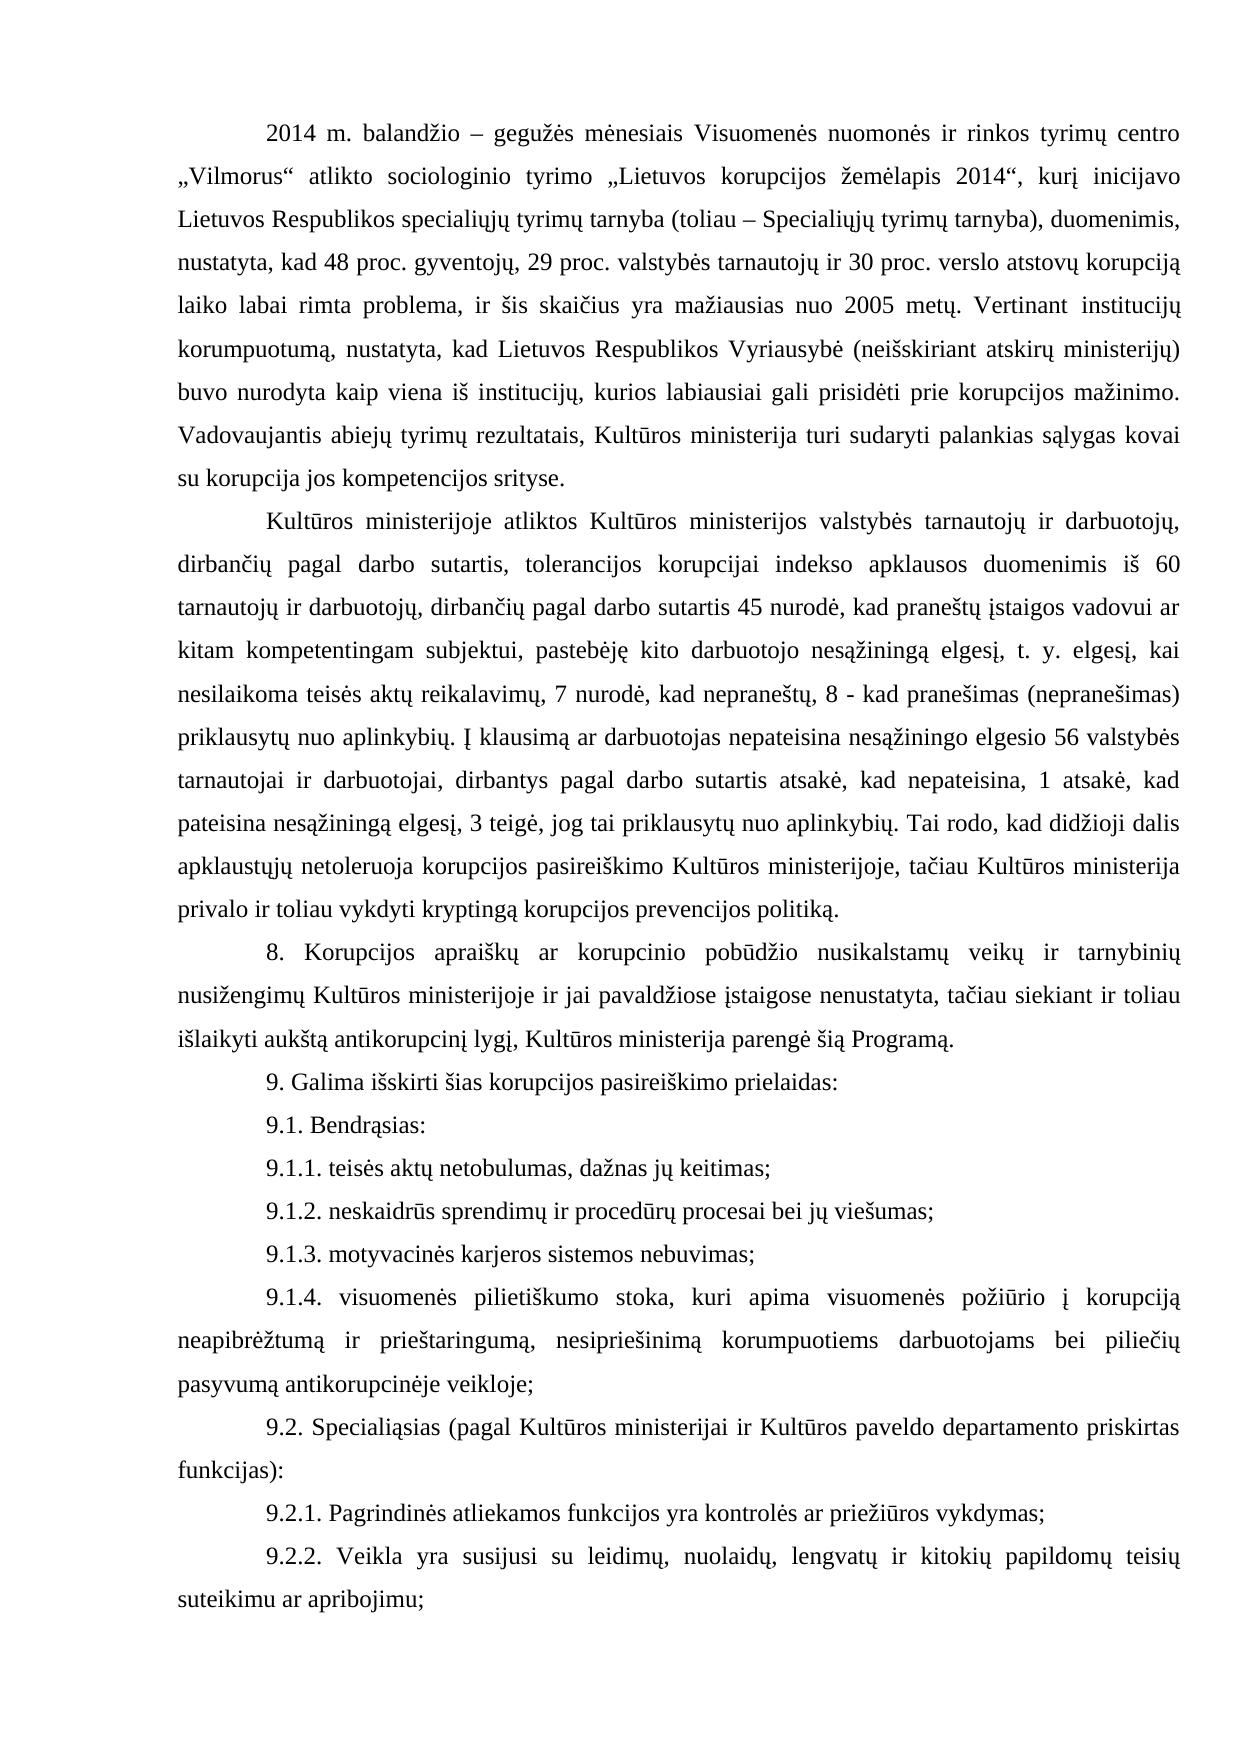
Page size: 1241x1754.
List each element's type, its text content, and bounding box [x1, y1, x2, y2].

text 9.2.2. Veikla yra susijusi su leidimų, nuolaidų, lengvatų ir kitokių papildomų teisių suteikimu ar apribojimu; [177, 1541, 1181, 1613]
text 2014 m. balandžio – gegužės mėnesiais Visuomenės nuomonės ir rinkos tyrimų centro „Vilmorus“ atlikto sociologinio tyrimo „Lietuvos korupcijos žemėlapis 2014“, kurį inicijavo Lietuvos Respublikos specialiųjų tyrimų tarnyba (toliau – Specialiųjų tyrimų tarnyba), duomenimis, nustatyta, kad 48 proc. gyventojų, 29 proc. valstybės tarnautojų ir 30 proc. verslo atstovų korupciją laiko labai rimta problema, ir šis skaičius yra mažiausias nuo 2005 metų. Vertinant institucijų korumpuotumą, nustatyta, kad Lietuvos Respublikos Vyriausybė (neišskiriant atskirų ministerijų) buvo nurodyta kaip viena iš institucijų, kurios labiausiai gali prisidėti prie korupcijos mažinimo. Vadovaujantis abiejų tyrimų rezultatais, Kultūros ministerija turi sudaryti palankias sąlygas kovai su korupcija jos kompetencijos srityse. [177, 118, 1181, 492]
text 9.1.3. motyvacinės karjeros sistemos nebuvimas; [177, 1239, 1181, 1268]
text 9.2. Specialiąsias (pagal Kultūros ministerijai ir Kultūros paveldo departamento priskirtas funkcijas): [177, 1412, 1181, 1484]
text 9.1.4. visuomenės pilietiškumo stoka, kuri apima visuomenės požiūrio į korupciją neapibrėžtumą ir prieštaringumą, nesipriešinimą korumpuotiems darbuotojams bei piliečių pasyvumą antikorupcinėje veikloje; [177, 1282, 1181, 1397]
text 9.1.2. neskaidrūs sprendimų ir procedūrų procesai bei jų viešumas; [177, 1196, 1181, 1225]
text Kultūros ministerijoje atliktos Kultūros ministerijos valstybės tarnautojų ir darbuotojų, dirbančių pagal darbo sutartis, tolerancijos korupcijai indekso apklausos duomenimis iš 60 tarnautojų ir darbuotojų, dirbančių pagal darbo sutartis 45 nurodė, kad praneštų įstaigos vadovui ar kitam kompetentingam subjektui, pastebėję kito darbuotojo nesąžiningą elgesį, t. y. elgesį, kai nesilaikoma teisės aktų reikalavimų, 7 nurodė, kad nepraneštų, 8 - kad pranešimas (nepranešimas) priklausytų nuo aplinkybių. Į klausimą ar darbuotojas nepateisina nesąžiningo elgesio 56 valstybės tarnautojai ir darbuotojai, dirbantys pagal darbo sutartis atsakė, kad nepateisina, 1 atsakė, kad pateisina nesąžiningą elgesį, 3 teigė, jog tai priklausytų nuo aplinkybių. Tai rodo, kad didžioji dalis apklaustųjų netoleruoja korupcijos pasireiškimo Kultūros ministerijoje, tačiau Kultūros ministerija privalo ir toliau vykdyti kryptingą korupcijos prevencijos politiką. [177, 506, 1181, 923]
text 9.2.1. Pagrindinės atliekamos funkcijos yra kontrolės ar priežiūros vykdymas; [177, 1498, 1181, 1527]
text 9.1.1. teisės aktų netobulumas, dažnas jų keitimas; [177, 1153, 1181, 1182]
text 8. Korupcijos apraiškų ar korupcinio pobūdžio nusikalstamų veikų ir tarnybinių nusižengimų Kultūros ministerijoje ir jai pavaldžiose įstaigose nenustatyta, tačiau siekiant ir toliau išlaikyti aukštą antikorupcinį lygį, Kultūros ministerija parengė šią Programą. [177, 937, 1181, 1052]
text 9. Galima išskirti šias korupcijos pasireiškimo prielaidas: [177, 1067, 1181, 1096]
text 9.1. Bendrąsias: [177, 1110, 1181, 1139]
